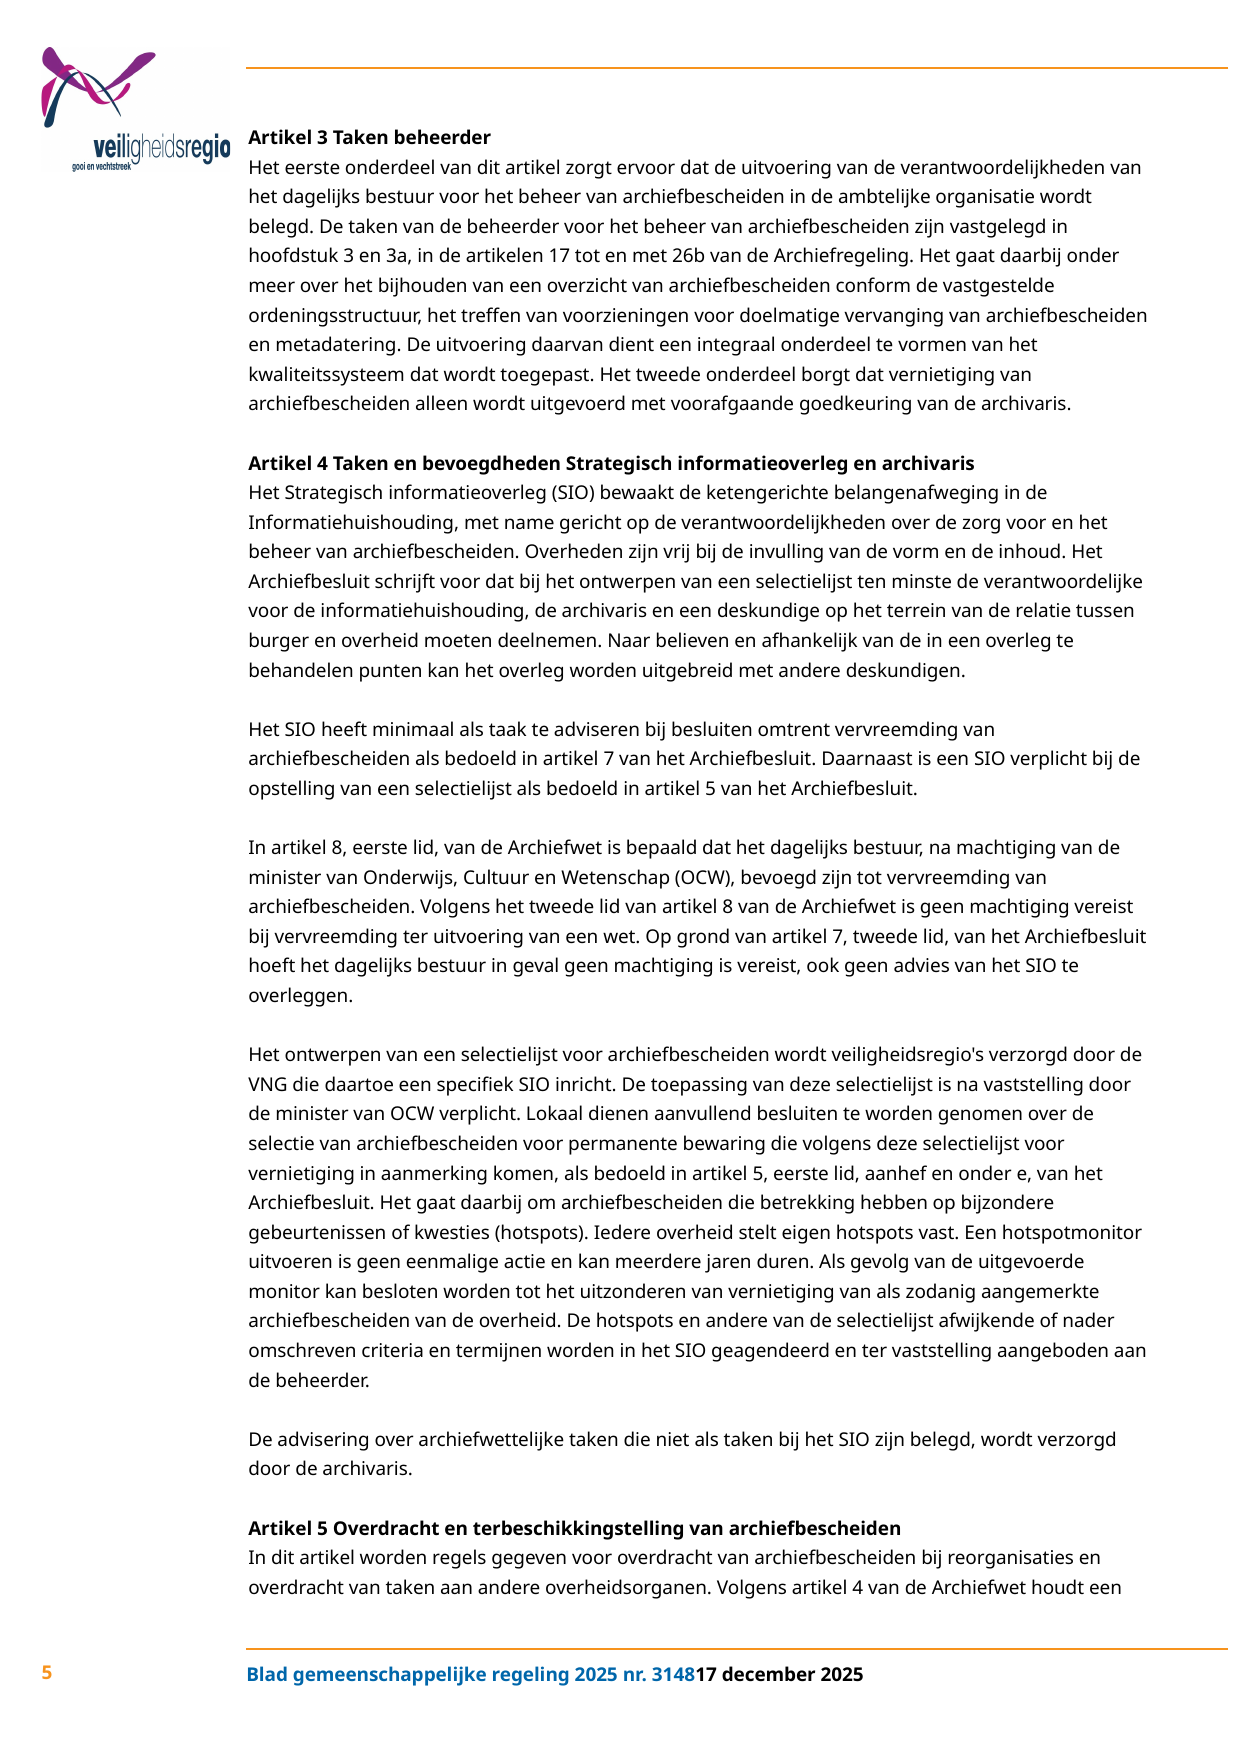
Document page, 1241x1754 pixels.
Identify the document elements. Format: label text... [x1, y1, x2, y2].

text Artikel 3 Taken beheerder [248, 124, 1152, 150]
text Het SIO heeft minimaal als taak te adviseren bij besluiten omtrent vervreemding van archiefbescheiden als bedoeld in artikel 7 van het Archiefbesluit. Daarnaast is een SIO verplicht bij de opstelling van een selectielijst als bedoeld in artikel 5 van het Archiefbesluit. [248, 716, 1152, 801]
text In artikel 8, eerste lid, van de Archiefwet is bepaald dat het dagelijks bestuur, na machtiging van de minister van Onderwijs, Cultuur en Wetenschap (OCW), bevoegd zijn tot vervreemding van archiefbescheiden. Volgens het tweede lid van artikel 8 van de Archiefwet is geen machtiging vereist bij vervreemding ter uitvoering van een wet. Op grond van artikel 7, tweede lid, van het Archiefbesluit hoeft het dagelijks bestuur in geval geen machtiging is vereist, ook geen advies van het SIO te overleggen. [248, 834, 1152, 1008]
text Artikel 4 Taken en bevoegdheden Strategisch informatieoverleg en archivaris [248, 450, 1152, 476]
text Het ontwerpen van een selectielijst voor archiefbescheiden wordt veiligheidsregio's verzorgd door de VNG die daartoe een specifiek SIO inricht. De toepassing van deze selectielijst is na vaststelling door de minister van OCW verplicht. Lokaal dienen aanvullend besluiten te worden genomen over de selectie van archiefbescheiden voor permanente bewaring die volgens deze selectielijst voor vernietiging in aanmerking komen, als bedoeld in artikel 5, eerste lid, aanhef en onder e, van het Archiefbesluit. Het gaat daarbij om archiefbescheiden die betrekking hebben op bijzondere gebeurtenissen of kwesties (hotspots). Iedere overheid stelt eigen hotspots vast. Een hotspotmonitor uitvoeren is geen eenmalige actie en kan meerdere jaren duren. Als gevolg van de uitgevoerde monitor kan besloten worden tot het uitzonderen van vernietiging van als zodanig aangemerkte archiefbescheiden van de overheid. De hotspots en andere van de selectielijst afwijkende of nader omschreven criteria en termijnen worden in het SIO geagendeerd en ter vaststelling aangeboden aan de beheerder. [248, 1041, 1152, 1393]
text De advisering over archiefwettelijke taken die niet als taken bij het SIO zijn belegd, wordt verzorgd door de archivaris. [248, 1426, 1152, 1481]
text Het Strategisch informatieoverleg (SIO) bewaakt de ketengerichte belangenafweging in de Informatiehuishouding, met name gericht op de verantwoordelijkheden over de zorg voor en het beheer van archiefbescheiden. Overheden zijn vrij bij de invulling van de vorm en de inhoud. Het Archiefbesluit schrijft voor dat bij het ontwerpen van een selectielijst ten minste de verantwoordelijke voor de informatiehuishouding, de archivaris en een deskundige op het terrein van de relatie tussen burger en overheid moeten deelnemen. Naar believen en afhankelijk van de in een overleg te behandelen punten kan het overleg worden uitgebreid met andere deskundigen. [248, 479, 1152, 683]
text In dit artikel worden regels gegeven voor overdracht van archiefbescheiden bij reorganisaties en overdracht van taken aan andere overheidsorganen. Volgens artikel 4 van de Archiefwet houdt een [248, 1544, 1152, 1600]
text Artikel 5 Overdracht en terbeschikkingstelling van archiefbescheiden [248, 1515, 1152, 1541]
text Het eerste onderdeel van dit artikel zorgt ervoor dat de uitvoering van de verantwoordelijkheden van het dagelijks bestuur voor het beheer van archiefbescheiden in de ambtelijke organisatie wordt belegd. De taken van de beheerder voor het beheer van archiefbescheiden zijn vastgelegd in hoofdstuk 3 en 3a, in de artikelen 17 tot en met 26b van de Archiefregeling. Het gaat daarbij onder meer over het bijhouden van een overzicht van archiefbescheiden conform de vastgestelde ordeningsstructuur, het treffen van voorzieningen voor doelmatige vervanging van archiefbescheiden en metadatering. De uitvoering daarvan dient een integraal onderdeel te vormen van het kwaliteitssysteem dat wordt toegepast. Het tweede onderdeel borgt dat vernietiging van archiefbescheiden alleen wordt uitgevoerd met voorafgaande goedkeuring van de archivaris. [248, 154, 1152, 416]
picture [41, 47, 231, 172]
